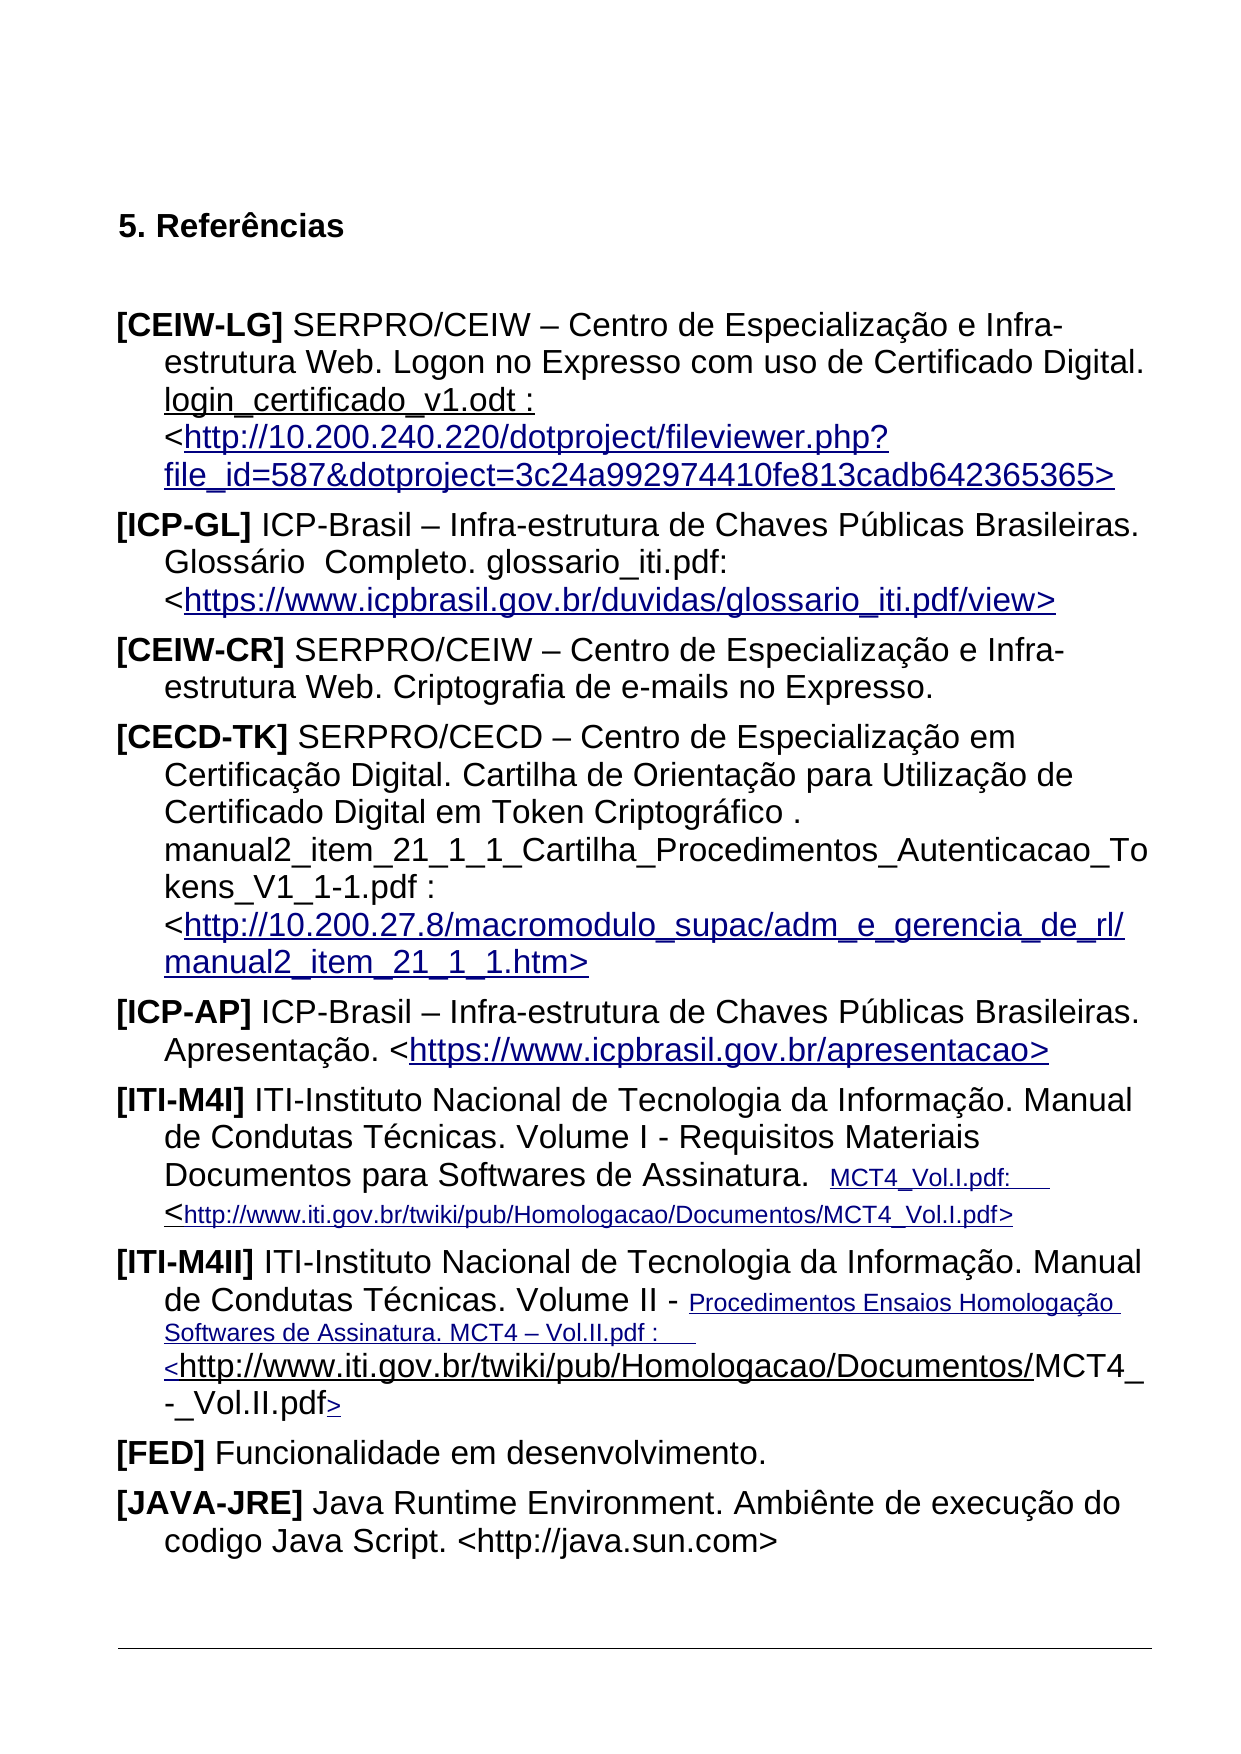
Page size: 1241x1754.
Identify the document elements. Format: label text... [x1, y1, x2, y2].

text [CEIW-LG] SERPRO/CEIW – Centro de Especialização e Infra-estrutura Web. Logon no Expresso com uso de Certificado Digital. login_certificado_v1.odt : <http://10.200.240.220/dotproject/fileviewer.php?file_id=587&dotproject=3c24a992974410fe813cadb642365365> [116, 306, 1152, 493]
text [ICP-AP] ICP-Brasil – Infra-estrutura de Chaves Públicas Brasileiras. Apresentação. <https://www.icpbrasil.gov.br/apresentacao> [116, 993, 1152, 1068]
text [CEIW-CR] SERPRO/CEIW – Centro de Especialização e Infra-estrutura Web. Criptografia de e-mails no Expresso. [116, 631, 1152, 706]
text [ITI-M4II] ITI-Instituto Nacional de Tecnologia da Informação. Manual de Condutas Técnicas. Volume II - Procedimentos Ensaios Homologação Softwares de Assinatura. MCT4 – Vol.II.pdf : <http://www.iti.gov.br/twiki/pub/Homologacao/Documentos/MCT4_-_Vol.II.pdf> [116, 1243, 1152, 1421]
text [JAVA-JRE] Java Runtime Environment. Ambiênte de execução do codigo Java Script. <http://java.sun.com> [116, 1484, 1152, 1559]
text [ITI-M4I] ITI-Instituto Nacional de Tecnologia da Informação. Manual de Condutas Técnicas. Volume I - Requisitos Materiais Documentos para Softwares de Assinatura. MCT4_Vol.I.pdf: <http://www.iti.gov.br/twiki/pub/Homologacao/Documentos/MCT4_Vol.I.pdf> [116, 1081, 1152, 1231]
text [CECD-TK] SERPRO/CECD – Centro de Especialização em Certificação Digital. Cartilha de Orientação para Utilização de Certificado Digital em Token Criptográfico . manual2_item_21_1_1_Cartilha_Procedimentos_Autenticacao_Tokens_V1_1-1.pdf : <http://10.200.27.8/macromodulo_supac/adm_e_gerencia_de_rl/manual2_item_21_1_1.htm> [116, 718, 1152, 981]
text [ICP-GL] ICP-Brasil – Infra-estrutura de Chaves Públicas Brasileiras. Glossário Completo. glossario_iti.pdf: <https://www.icpbrasil.gov.br/duvidas/glossario_iti.pdf/view> [116, 506, 1152, 618]
text [FED] Funcionalidade em desenvolvimento. [116, 1434, 1152, 1471]
subtitle Referências [118, 207, 1152, 244]
